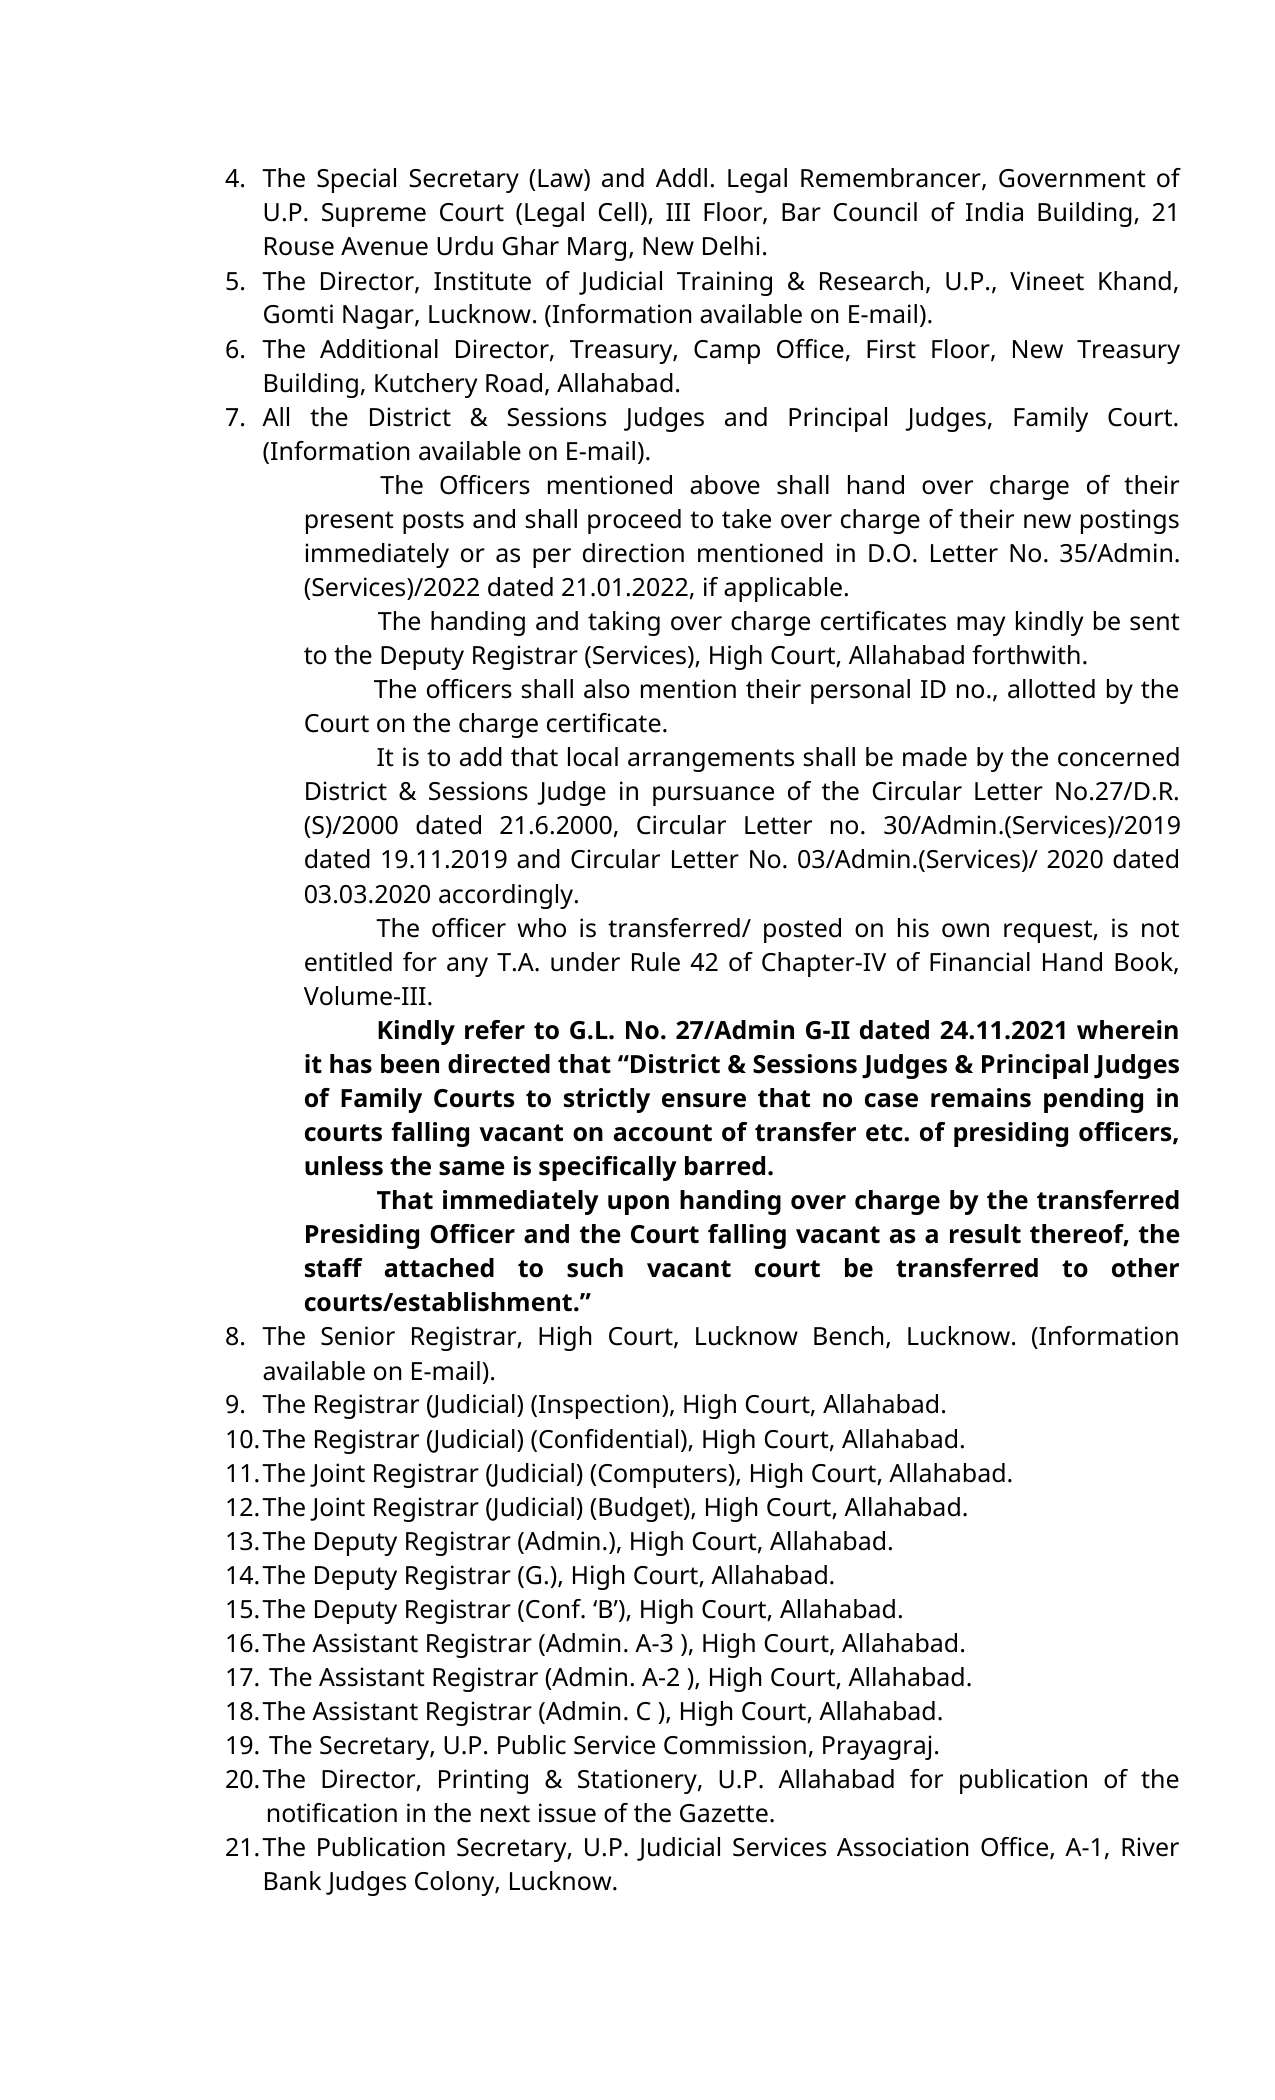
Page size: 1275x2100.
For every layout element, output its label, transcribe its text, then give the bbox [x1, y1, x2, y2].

list The Director, Institute of Judicial Training & Research, U.P., Vineet Khand, Gomti Nagar, Lucknow. (Information available on E-mail). [225, 263, 1181, 331]
list The Assistant Registrar (Admin. A-2 ), High Court, Allahabad. [225, 1660, 1181, 1694]
list The Joint Registrar (Judicial) (Budget), High Court, Allahabad. [225, 1489, 1181, 1523]
text The officers shall also mention their personal ID no., allotted by the Court on the charge certificate. [303, 672, 1181, 740]
list The Senior Registrar, High Court, Lucknow Bench, Lucknow. (Information available on E-mail). [225, 1319, 1181, 1387]
text That immediately upon handing over charge by the transferred Presiding Officer and the Court falling vacant as a result thereof, the staff attached to such vacant court be transferred to other courts/establishment.” [303, 1183, 1181, 1319]
list The Registrar (Judicial) (Inspection), High Court, Allahabad. [225, 1387, 1181, 1421]
text The Officers mentioned above shall hand over charge of their present posts and shall proceed to take over charge of their new postings immediately or as per direction mentioned in D.O. Letter No. 35/Admin. (Services)/2022 dated 21.01.2022, if applicable. [303, 467, 1181, 604]
list The Secretary, U.P. Public Service Commission, Prayagraj. [225, 1728, 1181, 1762]
list The Special Secretary (Law) and Addl. Legal Remembrancer, Government of U.P. Supreme Court (Legal Cell), III Floor, Bar Council of India Building, 21 Rouse Avenue Urdu Ghar Marg, New Delhi. [225, 161, 1181, 263]
text Kindly refer to G.L. No. 27/Admin G-II dated 24.11.2021 wherein it has been directed that “District & Sessions Judges & Principal Judges of Family Courts to strictly ensure that no case remains pending in courts falling vacant on account of transfer etc. of presiding officers, unless the same is specifically barred. [303, 1012, 1181, 1183]
list The Joint Registrar (Judicial) (Computers), High Court, Allahabad. [225, 1455, 1181, 1489]
list The Assistant Registrar (Admin. C ), High Court, Allahabad. [225, 1694, 1181, 1728]
text The officer who is transferred/ posted on his own request, is not entitled for any T.A. under Rule 42 of Chapter-IV of Financial Hand Book, Volume-III. [303, 910, 1181, 1012]
list The Additional Director, Treasury, Camp Office, First Floor, New Treasury Building, Kutchery Road, Allahabad. [225, 331, 1181, 399]
text It is to add that local arrangements shall be made by the concerned District & Sessions Judge in pursuance of the Circular Letter No.27/D.R.(S)/2000 dated 21.6.2000, Circular Letter no. 30/Admin.(Services)/2019 dated 19.11.2019 and Circular Letter No. 03/Admin.(Services)/ 2020 dated 03.03.2020 accordingly. [303, 740, 1181, 910]
list The Deputy Registrar (G.), High Court, Allahabad. [225, 1557, 1181, 1592]
list All the District & Sessions Judges and Principal Judges, Family Court. (Information available on E-mail). [225, 399, 1181, 467]
list The Deputy Registrar (Admin.), High Court, Allahabad. [225, 1523, 1181, 1557]
list The Registrar (Judicial) (Confidential), High Court, Allahabad. [225, 1421, 1181, 1455]
list The Director, Printing & Stationery, U.P. Allahabad for publication of the notification in the next issue of the Gazette. [225, 1762, 1181, 1830]
text The handing and taking over charge certificates may kindly be sent to the Deputy Registrar (Services), High Court, Allahabad forthwith. [303, 604, 1181, 672]
list The Assistant Registrar (Admin. A-3 ), High Court, Allahabad. [225, 1626, 1181, 1660]
list The Deputy Registrar (Conf. ‘B’), High Court, Allahabad. [225, 1592, 1181, 1626]
list The Publication Secretary, U.P. Judicial Services Association Office, A-1, River Bank Judges Colony, Lucknow. [225, 1830, 1181, 1898]
